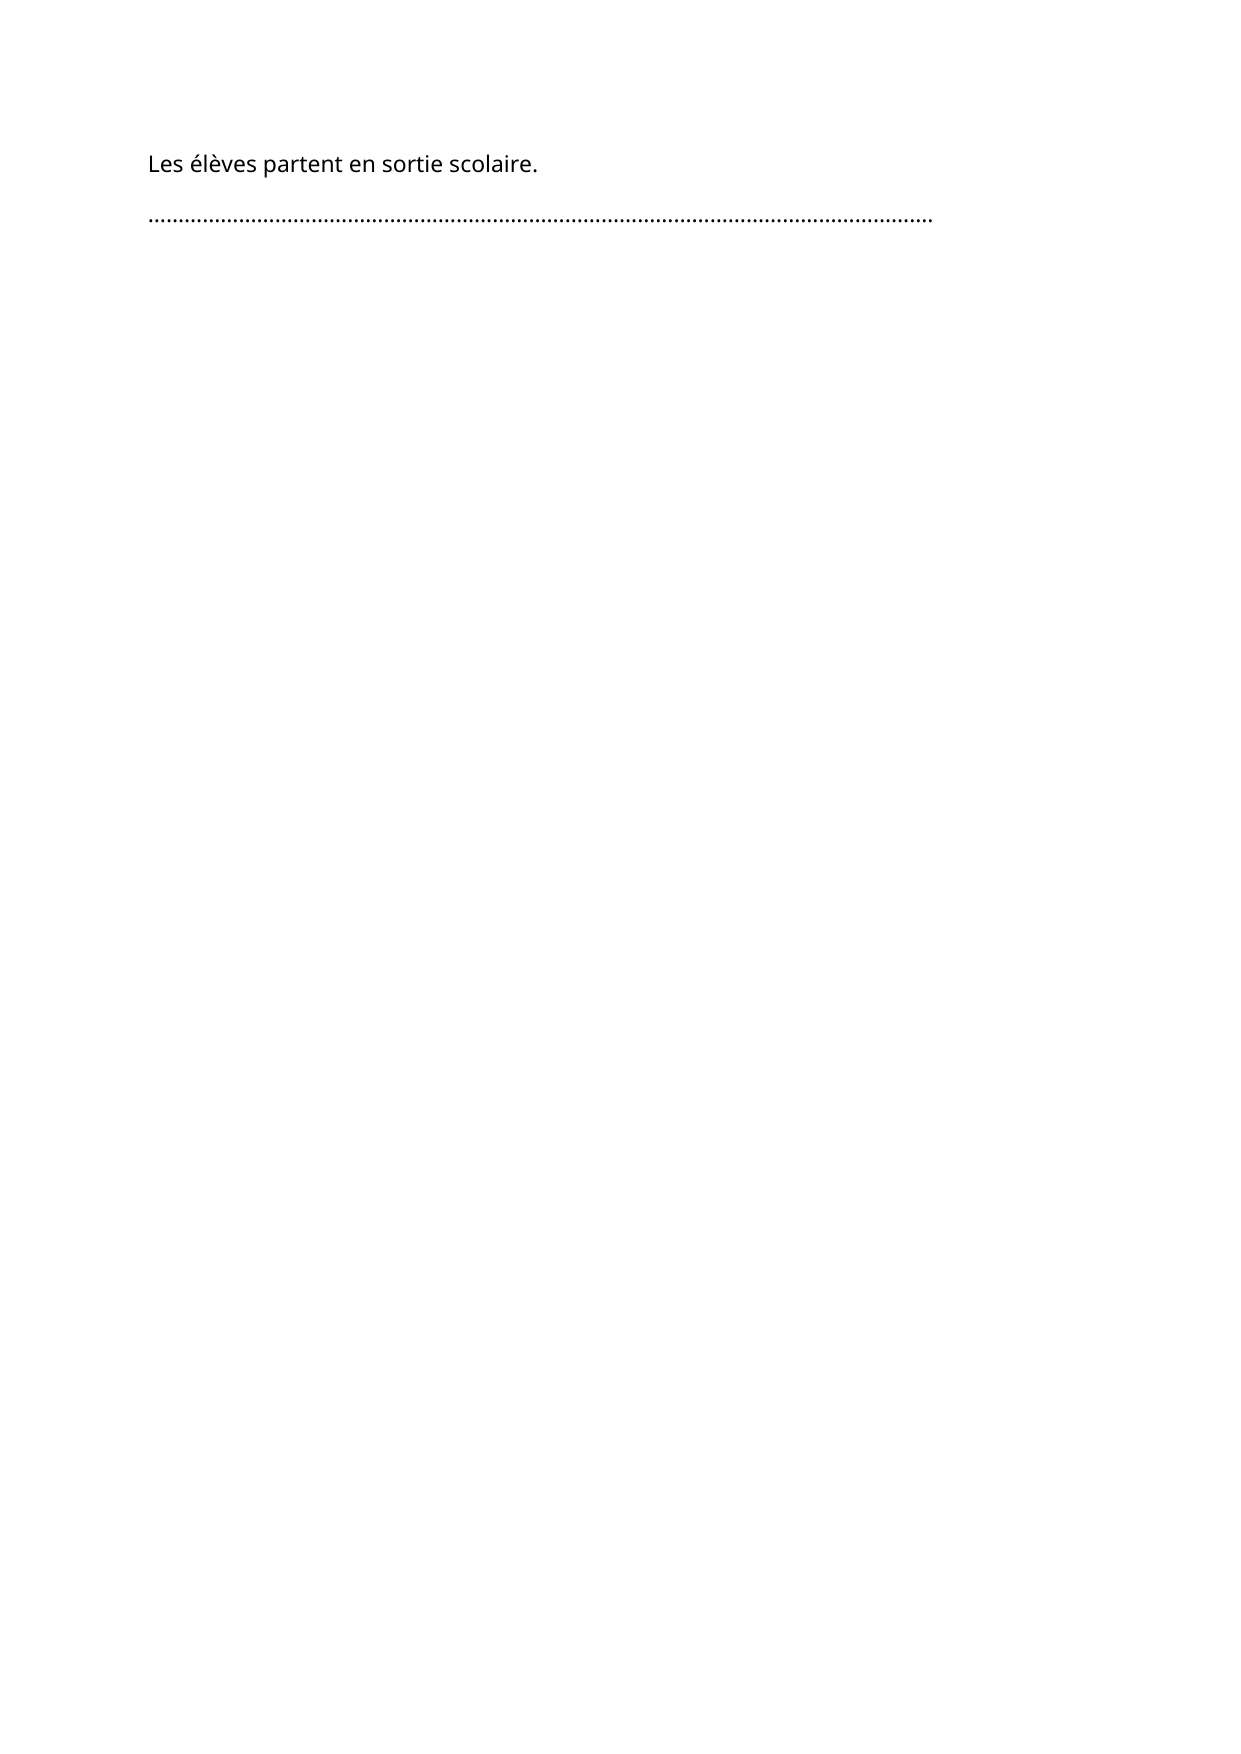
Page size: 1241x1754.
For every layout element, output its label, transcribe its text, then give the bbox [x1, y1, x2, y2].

text Les élèves partent en sortie scolaire. [148, 148, 1093, 179]
text …………………………………………………………………………………………………………………. [148, 198, 1093, 229]
